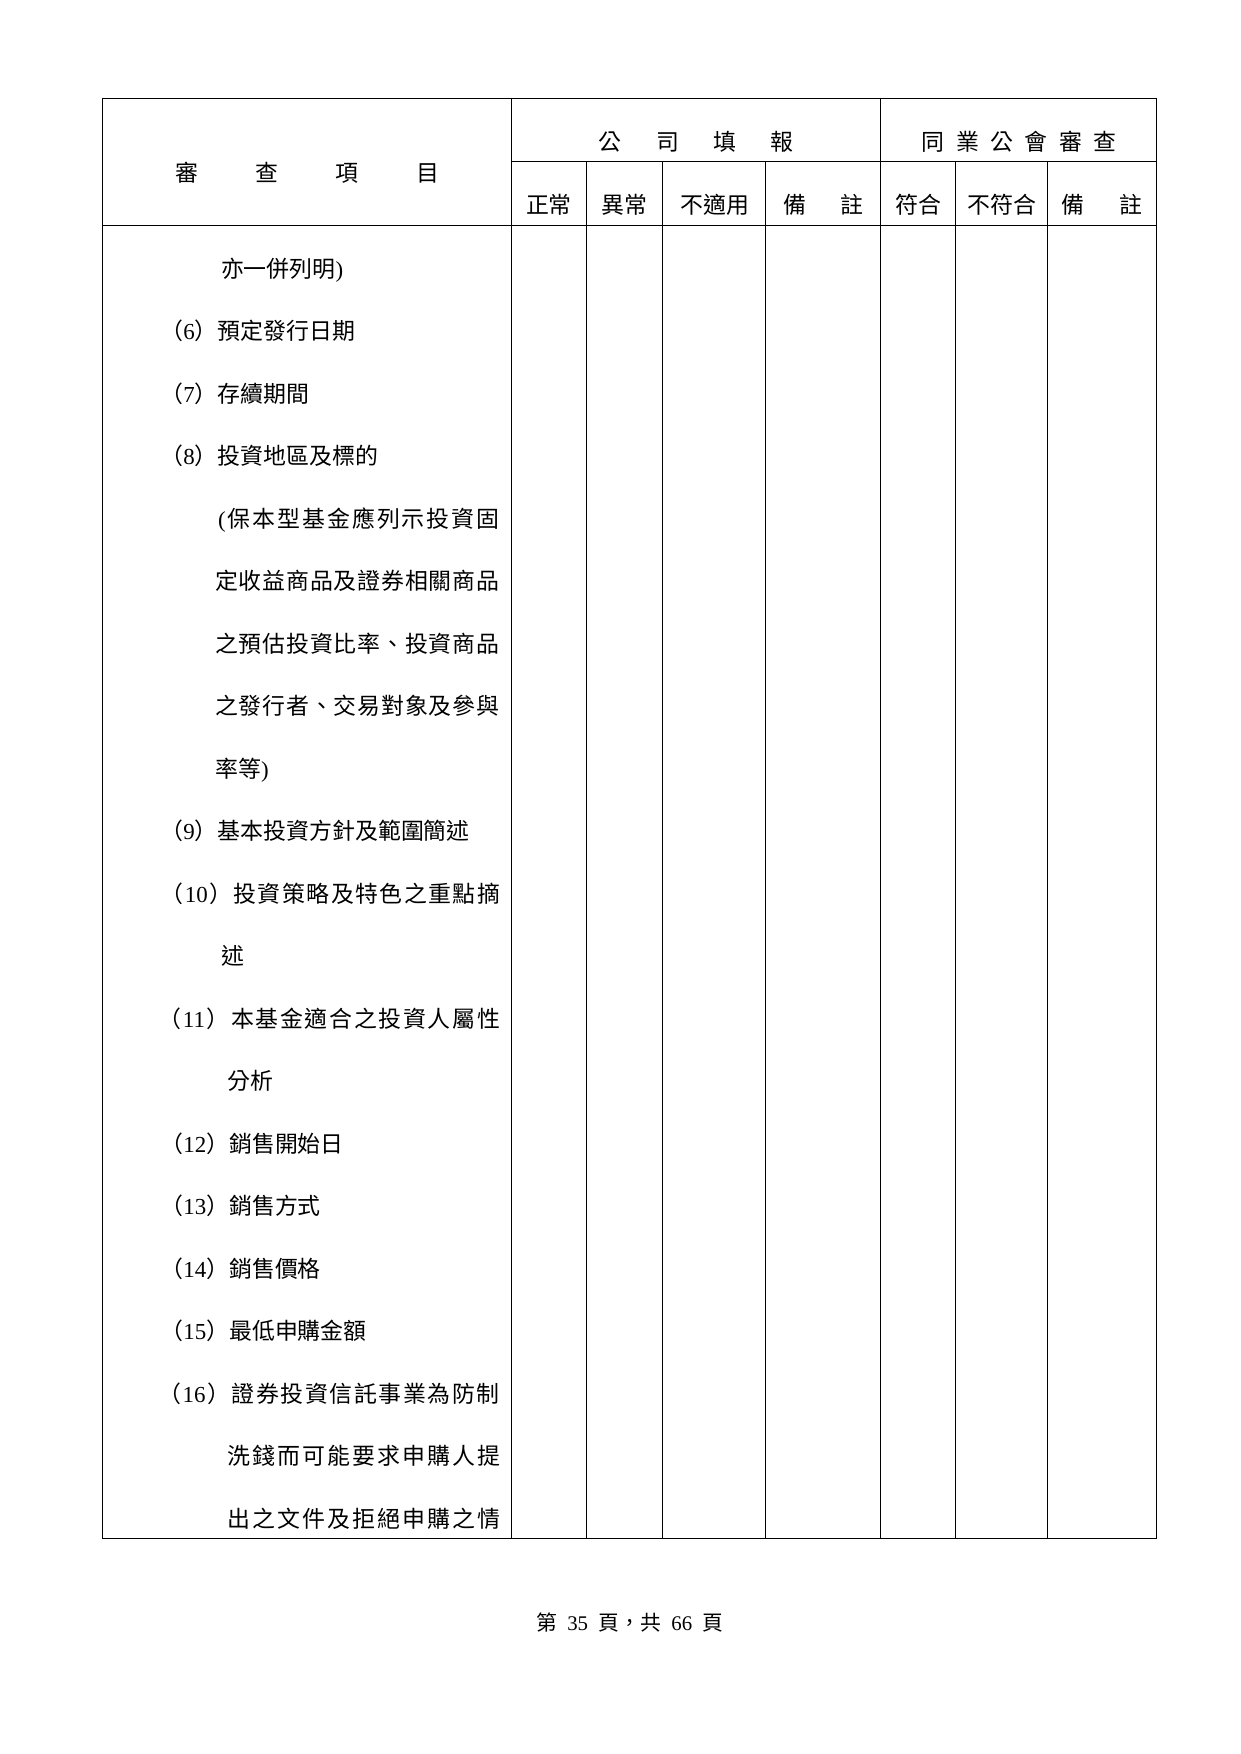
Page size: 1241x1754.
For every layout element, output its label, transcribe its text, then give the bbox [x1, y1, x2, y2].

table_cell [1048, 226, 1156, 1538]
table_cell 備 註 [766, 162, 880, 224]
table_cell [663, 226, 765, 1538]
table_cell [881, 226, 955, 1538]
table_header 公 司 填 報 [512, 99, 880, 161]
table_cell 異常 [587, 162, 662, 224]
table_cell 符合 [881, 162, 955, 224]
table_cell [512, 226, 586, 1538]
table_cell [956, 226, 1047, 1538]
table_cell 【公開說明書】（追加募集案僅需檢附公開說明書修正對照表） ※下列資料應符合金管會規定之格式 是否依證券投資信託事業募集證券投資信託基金公開說明書應行記載事項準則規定，於所編製公開說明書封面註明係申請（報）用之稿本 是否依證券投資信託事業募集證券投資信託基金公開說明書應行記載事項準則規定，記載下列事項： （一）編製目錄及頁次 （二）封面依序刊印事項： 1.基金名稱（保本型基金應用括弧以不同顏色顯著字體標明保本比率及基金之類型(保證型或保護型)） 2.基金種類（股票型、債券型、平衡型、保本型、組合型、指數型、指數股票型（Exchange Traded Fund；ETF）、貨幣市場基金、傘型或其他經金融監督管理委員會（以下簡稱金管會）核定者 3.基本投資方針 4.基金型態（開放式或封閉式） 5.基金投資國外地區者，註明「投資國外」 6.基金以外幣計價者，註明本基金以______幣計價 7.本次核准發行總面額 8.本次核准發行受益權單位數 9.保本型基金為保證型者，保證機構之名稱 10.證券投資信託事業之名稱 11.以顯著方式刊印下列文字： （1）「本基金經金融監督管理委員會核准或同意生效，惟不表示本基金絕無風險。本證券投資信託事業以往之經理績效不保證本基金之最低投資收益；本證券投資信託事業除盡善良管理人之注意義務外，不負責本基金之盈虧，亦不保證最低之收益」 （2）保本型基金為保證型者，應刊印「本基金經金融監督管理委員會核准或同意生效，惟不表示本基金絕無風險。投資人持有本基金至到期日時，始可享有_____%的本金保證。投資人於到期日前買回者或有本基金信託契約第__條第一款至第六款應終止之情事者，不在保證範圍，投資人應承擔整個投資期間之相關費用，並依當時淨值計算買回價格。投資人應了解到期日前本基金之淨值可能因市場因素而波動。投資人在進行交易前，應確定已充分瞭解本基金之風險與特性。」等文字。 （3）保本型基金為保護型者，應刊印「本基金無提供保證機構保證之機制，係透過投資工具達成保護本金之功能。本基金經金融監督管理委員會核准或同意生效，惟不表示本基金絕無風險。投資人持有本基金至到期日時，始可享有_____%的本金保護。投資人於到期日前買回者或有本基金信託契約第___條應提前終止之情事者，不在保護範圍，投資人應承擔整個投資期間之相關費用，並依當時淨值計算買回價格。投資人應了解到期日前本基金之淨值可能因市場因素而波動，因保護並非保證，投資標的之發行人違約或發生信用風險等因素，將無法達到本金保護之效果，投資人在進行交易前，應確定已充分瞭解本基金之風險與特性。」等文字，後段文字並應以加大粗黑字體或不同顏色等特別顯著方式刊印。 （4）非投資等級債券基金應以不同顏色顯著字體方式，載明適合之投資人屬性，並刊印「投資人投資非投資等級債券基金不宜占其投資組合過高之比重」，及「本基金經金融監督管理委員會核准，惟不表示絕無風險。由於非投資等級債券之信用評等未達投資等級或未經信用評等，且對利率變動的敏感度甚高，故本基金可能會因利率上升、市場流動性下降，或債券發行機構違約不支付本金、利息或破產而蒙受虧損。本基金不適合無法承擔相關風險之投資人。基金經理公司以往之經理績效不保證基金之最低投資收益；基金經理公司除盡善良管理人之注意義務外，不負責本基金之盈虧，亦不保證最低之收益，投資人申購前應詳閱基金公開說明書。」等文字。 （5）環境、社會及治理相關主題基金，應刊印「本基金屬環境、社會及治理相關主題基金，永續相關重要發行資訊之揭露請詳見第__頁至第__頁」，定期評估資訊將於公司網站（https://）公告。 （6）有關本基金運用限制及投資風險之揭露請詳見第__頁至第__頁 （7）固定收益基金應以粗體字警示投資人投資基金應注意之風險，並應補充包含債券發行人違約之信用風險 （8）本公開說明書之內容如有虛偽或隱匿之情事者，應由本證券投資信託事業與負責人及其他曾在公開說明書上簽章者依法負責 （9）查詢本公開說明書之網址，包括本會指定之資訊申報網站之網址及公司揭露公開說明書相關資料之網址 （※公開資訊觀測站網址應為 http://newmops.tse.com.tw） （10）信託業兼營證券投資信託業務經本會核准得自行保管基金資產者，應標明自行保管及設有信託監察人之字句 12.刊印日期 （三）封裡依序刊印下列事項： 1.證券投資信託事業總公司之名稱、地址、網址及電話，發言人之姓名、職稱、聯絡電話及電子郵件信箱 2.基金保管機構之名稱、地址、網址及電話。（信託業兼營證券投資信託業務經本會核准得自行保管基金資產者，載明信託監察人之姓名或名稱、地址、網址或電子郵件信箱及電話） 3.受託管理機構之名稱、地址、網址及電話 4.國外投資顧問公司之名稱、地址、網址及電話 5.國外受託保管機構之名稱、地址、網址及電話 6.基金經保證機構保證者，保證機構之名稱、地址、網址及電話 7.受益憑證簽證機構之名稱、地址、網址及電話 8.受益憑證事務代理機構之名稱、地址、網址及電話 9.基金之財務報告簽證會計師姓名、事務所名稱、地址、網址及電話 10.證券投資信託事業或基金經信用評等機構評等者，信用評等機構之名稱、地址、網址及電話 11.公開說明書之陳列處所、分送方式及索取之方法 （四）封底應刊印事項： 證券投資信託事業及其負責人簽章或蓋章 （五）基金概況應刊印事項： 1.基金簡介 （1）發行總面額 （2）受益權單位總數 （3）每受益權單位面額 （4）得否追加發行 （5）成立條件(有成立日期者，亦一併列明) （6）預定發行日期 （7）存續期間 （8）投資地區及標的 (保本型基金應列示投資固定收益商品及證券相關商品之預估投資比率、投資商品之發行者、交易對象及參與率等) （9）基本投資方針及範圍簡述 （10）投資策略及特色之重點摘述 （11）本基金適合之投資人屬性分析 （12）銷售開始日 （13）銷售方式 （14）銷售價格 （15）最低申購金額 （16）證券投資信託事業為防制洗錢而可能要求申購人提出之文件及拒絕申購之情況 （17）買回開始日（保本型基金敍明接受買回之方式及因應買回處分資產之程序） （18）買回費用 （19）買回價格 （20）短線交易之規範及處理 ※應包含短線交易之定義、買回費率、買回費用計算方式及短線交易案例說明等事項 （21）基金營業日之定義 （22）經理費（保本型基金之經理費率應以明顯字體列示） （23）保管費(信託業兼營證券投資信託業務經本會核准得自行保管基金資產者，其信託監察人之報酬) （24）基金經保證機構保證者，保證機構之業務性質、財務狀況、 信用評等、保證條件、範圍、保證費及保證契約主要內容；並以釋例說明保證機制及高於保證金額之潛在回報之計算方法 （25）是否分配收益 2.基金性質 （1）基金之設立及其依據 （2）證券投資信託契約關係 （3）追加募集基金者，應刊印該基金成立時及歷次追加發行之情形 3.證券投資信託事業之職責（概述） 4.基金保管機構之職責（概述） （信託業兼營證券投資信託業務經本會核准得自行保管基金資產者，應記載信託監察人之職責） 5.基金保證機構之職責(概述) 6.基金投資 （1）基金投資方針及範圍。 ※債券型基金者，應敘明其資產組合及持有固定收益證券部位之加權平均存續期間管理策略 （2）證券投資信託事業運用基金投資之決策過程、基金經理人之姓名、主要經(學)歷及權限。基金經理人同時管理其他基金者，應揭露所管理之其他基金名稱及所採取防止利益衝突之措施 ※基金經理人主要經歷應加註起迄時間 ※基金經理人管理1檔基金以上者，請詳述公司實際採行之防範措施 ※請同業公會確認基金經理人符合證券投資信託事業負責人與業務人員管理規則第5條資格、資格條件符合最新法令規定及已接受6小時期貨暨選擇權相關法規之職前及在職訓練課程（請查詢最新受訓紀錄） （3）證券投資信託事業運用基金，將基金之管理業務複委任第三人處理者，應敘明複委任業務情形及受託管理機構對受託管理業務之專業能力 （4）證券投資信託事業運用基金，委託國外投資顧問公司提供投資顧問服務，應敘明國外投資顧問公司提供基金顧問服務之專業能力 （5）基金運用之限制 ※有關各投資標的信用評等之規定，勿分散說明，集中陳述為宜。 （6）基金參與股票發行公司股東會行使表決權之處理原則及方法 是否符合證券投資信託事業管理規則第19條第2項第6款及證券投資信託事業負責人與業務人員管理規則第13條第2項第6款規定證券投資信託事業及其負責人、部門主管、分支機構經理人、其他業務人員或受僱人，不得轉讓出席股東會委託書或藉行使基金持有股票之投票表決權，收受金錢或其他利益 是否依證券投資信託事業管理規則第23條第4項規定，出席股東會行使表決權並應作成書面紀錄，循序編號建檔並至少保存5年 （7）組合基金參與子基金之受益人大會行使表決權之處理原則及方法 經理公司應依據子基金之信託契約或公開說明書之規定行使表決權，並基於受益人之最大利益，支持子基金經理公司所提之議案。但子基金之經理公司所提之議案有損及受益人權益之虞者，得依經理公司董事會之決議辦理 經理公司不得轉讓或出售子基金之受益人大會表決權。經理公司之董事、監察人、經理人、業務人員及其他受僱人員，亦不得轉讓或出售該表決權，收受金錢或其他利益 （8）基金投資國外地區者，應刊印下列事項： ※下列說明資料應更新至最新資料 主要投資地區（國）經濟環境簡要說明 經濟發展及各主要產業概況 外匯管理及資金匯出入規定 最近3年當地幣值對美元匯率之最高、最低數額及其變動情形 主要投資證券市場簡要說明下列資料 ※是否依證券投資信託事業募集證券投資信託基金公開說明書應行記載事項準則規定之格式填列 最近2年發行及交易市場概況 最近2年市場之週轉率及本益比 市場資訊揭露效率(包括時效性及充分性)之說明 證券之交易方式 投資國外證券化商品或新興產業者，應敘明該投資標的或產業最近2年國外市場概況 證券投資信託事業對基金之外匯收支從事避險交易者，應敘明其避險方法 基金投資國外地區者，證券投資信託事業應說明配合本基金出席所投資外國股票（或基金）發行公司股東會（受益人會議）之處理原則及方法 7.保本型基金： （1）相關投資連結標的之性質 （2）本基金之設定參數，含參與比率及投資期間，並註明實際參與率釐定之時間，以及通知受益人之方式 （3）保護型基金未設立保證機構，應載明本基金無提供保證機構保證之機制，係透過投資工具達成保護本金之功能。 （4）保護型基金應明定，因應受益人提前請求買回而處分資產及到期日時，達成保護本金之控管機制 8.指數型基金及指數股票型基金： （1）指數編製方式及經理公司追蹤、模擬或複製表現之操作方式，包含調整投資組合方式，以及基金投資於指數具代表性之成分證券樣本時，為使該樣本明確反映指數整體特色之抽樣及操作方式 （2）基金表現與標的指數表現之差異比較，其比較方式應載明其定義及計算公式 9.傘型基金： 各子基金之投資範圍、主要區隔及異同分析；其應記載事項之內容為各子基金所共通者，得標註各子基金皆同，免重複列示，其應記載事項之內容為各子基金不同者，應分別列示，並比較其差異 10.外幣計價基金： 敍明本基金計價、申購及買回之幣別，匯率適用時點及使用之匯率資訊取得來源 11.環境、社會及治理相關主題基金： （1）投資目標與衡量標準：本基金之主要永續投資重點和目標，所採用環境、社會及治理標準或原則與投資重點關連性。基金應設定一個或多個永續投資目標，並具體說明衡量實現永續投資目標實現程度之評量指標。 （2）投資策略與方法：經理公司為達成永續投資目標所採用投資策略類型，將環境、社會及治理因素納入投資流程之具體作法，對環境、社會及治理相關因素之考慮過程，以及衡量該等因素之評估衡量方法。 （3）投資比例配置：本基金持有符合環境、社會及治理相關投資重點之標的占基金淨資產價值之最低投資比重，並說明如何確保基金資產整體運用不會對永續投資目標造成重大損害。 （4）參考績效指標：若本基金有設定環境、社會及治理績效指標，應說明該指標之特性，以及該指標是否與本基金之相關環境、社會及治理投資重點保持一致。 （5）排除政策：本基金之投資是否有排除政策及排除的類型。 （6）風險警語：本基金之環境、社會及治理投資重點之相關風險描述。 （7）盡職治理參與：本基金所適用盡職治理政策及執行方式，以及經理公司盡職治理報告之查詢方法或途徑。 （8）定期揭露：經理公司募集發行本基金後，應於年度結束後二個月，每年在公司網站上向投資人揭露下列定期評估資訊，並揭露查詢基金定期評估資訊之網址，以及經理公司揭露盡職治理報告書相關資料之網址： 本基金資產組成符合所定環境、社會及治理投資策略與篩選標準之實際投資比重。 如有設定績效參考指標，應比較本基金採用環境、社會及治理篩選標準與績效指標對成分證券篩選標準兩者間的差異。 本基金為達到永續投資重點和目標，而採取盡職治理行動。 （9）其他本會規定應行記載事項。 12.投資風險揭露要素事項： （1）類股過度集中之風險 （2）產業景氣循環之風險 （3）流動性風險 （4）外匯管制及匯率變動之風險 （5）投資地區政治、經濟變動之風險 （6）商品交易對手及保證機構之信用風險 （7）投資結構式商品之風險 （8）其他投資標的或特定投資策略之風險 （9）從事證券相關商品交易之風險 （10）出借所持有之有價證券或借入有價證券之相關風險 （11）其他投資風險 13.收益分配 （1）分配之項目 （2）分配之時間 （3）給付之方式 14.申購受益憑證 （1）申購程序、地點及截止時間 （2）申購價金之計算及給付方式 ※申購手續費之計算方式應詳細說明之 （3）受益憑證之交付 （4）證券投資信託事業不接受申購或基金不成立時之處理 15.買回受益憑證 （1）買回程序、地點及截止時間。 ※買回截止時間應載明「除能證明投資人係於截止時間前提出買回申請者，逾時申請應視為次一買回申請日之買回申請」 （2）買回價金之計算 ※訂定基金短線交易買回費率及收取買回費用之計算方式。短線交易規範應公平對待所有受益人。 （3）買回價金給付之時間及方式 （4）受益憑證之換發 （5）買回價金遲延給付之情形 ※應增列恢復計算基金之買回價格規定 （6）買回撤銷之情形 16.受益人之權利及負擔 （1）受益人應有之權利內容 （2）受益人應負擔費用之項目及其計算、給付方式 ※應包含短線交易費用之給付方式 （3）受益人應負擔租稅之項目及其計算、繳納方式 是否符合修正後財政部81.4.23財稅第811663751號函、財政部91.11.27台財稅字第0910455815號令及其他相關最新法令規定 （4）受益人會議 召集事由 召集程序 決議方式 17.基金之資訊揭露 （1）依法令及證券投資信託契約規定應揭露之資訊內容 是否符合證券投資信託契約規定 （2）資訊揭露之方式、公告及取得方法。 ※資訊揭露之公告，應依相關規定分別將所有應公告之事項及選定之公告方式各別列示，以利投資人查詢 （3）證券投資信託事業申請募集指數型基金及指數股票型基金者，應記載投資人取得指數組成調整、基金與指數表現差異比較等最新基金資訊及其他重要資訊之途徑。 18.基金運用狀況 ※是否依證券投資信託事業募集證券投資信託基金公開說明書應行記載事項準則規定之格式填列 （1）投資情形（列示公開說明書刊印日前1個月月底基金資料） 淨資產總額之組成項目、金額及比率 投資單一股票金額占基金淨資產價值百分之一以上者，列示該股票之名稱、股數、每股市價、投資金額及投資比率 投資單一債券金額占基金淨資產價值百分之一以上者，列示該債券之名稱、投資金額及投資比率 組合型基金投資單一子基金金額佔基金淨資產價值百分之一以上者，列示該子基金名稱、經理公司、基金經理人、經理費費率、保管費費率、受益權單位數、每單位淨值、投資受益權單位數、投資比率及給付買回價金之期限 （2）投資績效 最近3年度每單位淨值走勢圖。 最近3年度各年度每受益權單位收益分配之金額。 公開說明書刊印日前1季止，本基金淨資產價值最近3個月、6個月、1年、3年、5年、10年及自基金成立日起算之累計報酬率。指數型基金及指數股票型基金另應載明基金表現與標的指數表現之差異比較 （3）最近2年度本基金之會計師 查核報告，資產負債報告書、投資明細表、收入與費用報告書、可分配收益表、資本帳戶變動表、附註及明細表。 （4）最近年度及公開說明書刊印日前1季止，基金委託證券商買賣有價證券總金額前5名之證券商名稱、支付該證券商手續費之金額。若證券商為該基金之受益人者，應一併揭露其持有基金之受益權單位數及比例 （5）基金接受信用評等機構評等者，應揭露信用評等機構對基金之評等報告 （6）其他應揭露事項 （六）證券投資信託契約主要內容應刊印事項： 1.基金名稱、證券投資信託事業名稱、基金保管機構名稱(信託業兼營證券投資信託業務經本會核准得自行保管基金資產者，其信託監察人之姓名或名稱）及基金存續期間 2.基金發行總面額及受益權單位總數 3.受益憑證之發行及簽證 4.受益憑證之申購 5.基金之成立與不成立 6.受益憑證之上市及終止上市 7.基金之資產 8.基金應負擔之費用 9.受益人之權利、義務與責任 10.證券投資信託事業之權利、義務與責任 11.基金保管機構之權利、義務與責任 (信託業兼營證券投資信託業務經本會核准得自行保管基金資產者，其信託監察人之權利、義務與責任) 12.運用基金投資證券之基本方針及範圍 13.收益分配 14.受益憑證之買回 15.基金淨資產價值及受益權單位淨資產價值之計算 16.證券投資信託事業之更換 17.基金保管機構之更換(信託業兼營證券投資信託業務經本會核准得自行保管基金資產者，其信託監察人之更換) 18.證券投資信託契約之終止 19.基金之清算 20.受益人名簿 21.受益人會議 22.通知及公告 23.證券投資信託契約之修訂 以顯著方式刊印下列文字：「依據證券投資信託及顧問法第20條及證券投資信託事業管理規則第21條第1項規定，證券投資信託事業應於其營業處所及其基金銷售機構營業處所，或以其他經主管機關指定之其他方式備置證券投資信託契約，以供投資人查閱；證券投資信託事業應依投資人之請求，提供證券投資信託契約副本，並得收取工本費新臺幣壹百元」 （七）證券投資信託事業概況應刊印事項： ※是否依證券投資信託事業募集證券投資信託基金公開說明書應行記載事項準則規定之格式填列 1.事業簡介 （1）設立日期 （2）最近3年股本形成經過 （3）營業項目 （4）沿革：最近5年度募集之基金、分公司及子公司之設立、董事監察人或主要股東股權之移轉或更換、經營權之改變及其他重要紀事 2.事業組織(列示公開說明書刊印日前1個月月底證券投資信託事業資料) （1）股權分散情形 股東結構(各類股東之組合比例) 主要股東名單(股權比例5%以上股東之名稱、持股數額及比率 （2）組織系統（證券投資信託事業之組織結構、各主要部門（於信託業為兼營證券投資信託業務部門）所營業務及員工人數) （3）總經理、副總經理及各單位主管（於信託業為兼營證券投資信託業務部門主管）之姓名、就任日期、持有證券投資信託事業之股份數額及比例、主要經(學)歷、目前兼任其他公司之職務。 （4）董事及監察人之姓名、選任日 期、任期、選任時及現在持有證券投資信託事業股份數額及比率、主要經(學)歷 3.利害關係公司揭露：列示公開說明書刊印日前1個月月底與證券投資信託事業有下列情事之公司： （1）與證券投資信託事業具有公司法第6章之1所定關係者 （2）證券投資信託事業董事、監察人或綜合持股達5%以上之股東 （3）前目人員或證券投資信託事業經理人與該公司董事、監察人、經理人或持有已發行股份10%以上股東為同1人或具有配偶關係者 4.營運情形 （1）列示刊印日前1個月月底，證券投資信託事業經理其他基金之名稱、成立日、受益權單位數、淨資產金額及每單位淨資產價值 （2）最近2年度證券投資信託事業之會計師查核報告、資產負債表、損益表及股東權益變動表 5.受處罰之情形（列示最近2年證券投資信託事業受本會處分及糾正之時間及詳情） 6.訴訟或非訟事件(證券投資信託事業目前尚在繫屬中之重大訴訟、非訟或行政爭訟事件，其結果可能對受益人權益有重大影響者，應揭露其系爭事實、標的金額、訴訟開始日期、主要訴訟當事人及目前處理情形 （八）受益憑證銷售及買回機構之名稱、地址及電話 （九）其他本會規定應特別記載之事項： 1.證券投資信託事業遵守中華民國證券投資信託暨顧問商業同業公會會員自律公約之聲明書 2.證券投資信託事業內部控制制度聲明書 3.證券投資信託事業就公司治理運作情形載明下列事項： （1）董事會之結構及獨立性 （2）董事會及經理人之職責 （3）監察人之組成及職責 （4）利害關係人之權利及關係 （5）對於法令規範資訊公開事項之詳細情形 （6）其他公司治理之相關資訊 4.本次發行之基金信託契約與契約範本條文對照表 5.其他本會規定應特別記載之事項 [103, 226, 511, 1538]
table_cell 不適用 [663, 162, 765, 224]
table_cell 正常 [512, 162, 586, 224]
table_cell 不符合 [956, 162, 1047, 224]
table_cell 備 註 [1048, 162, 1156, 224]
table_cell [587, 226, 662, 1538]
table_header 審 查 項 目 [103, 99, 511, 224]
table_cell [766, 226, 880, 1538]
table_header 同 業 公 會 審 查 [881, 99, 1156, 161]
